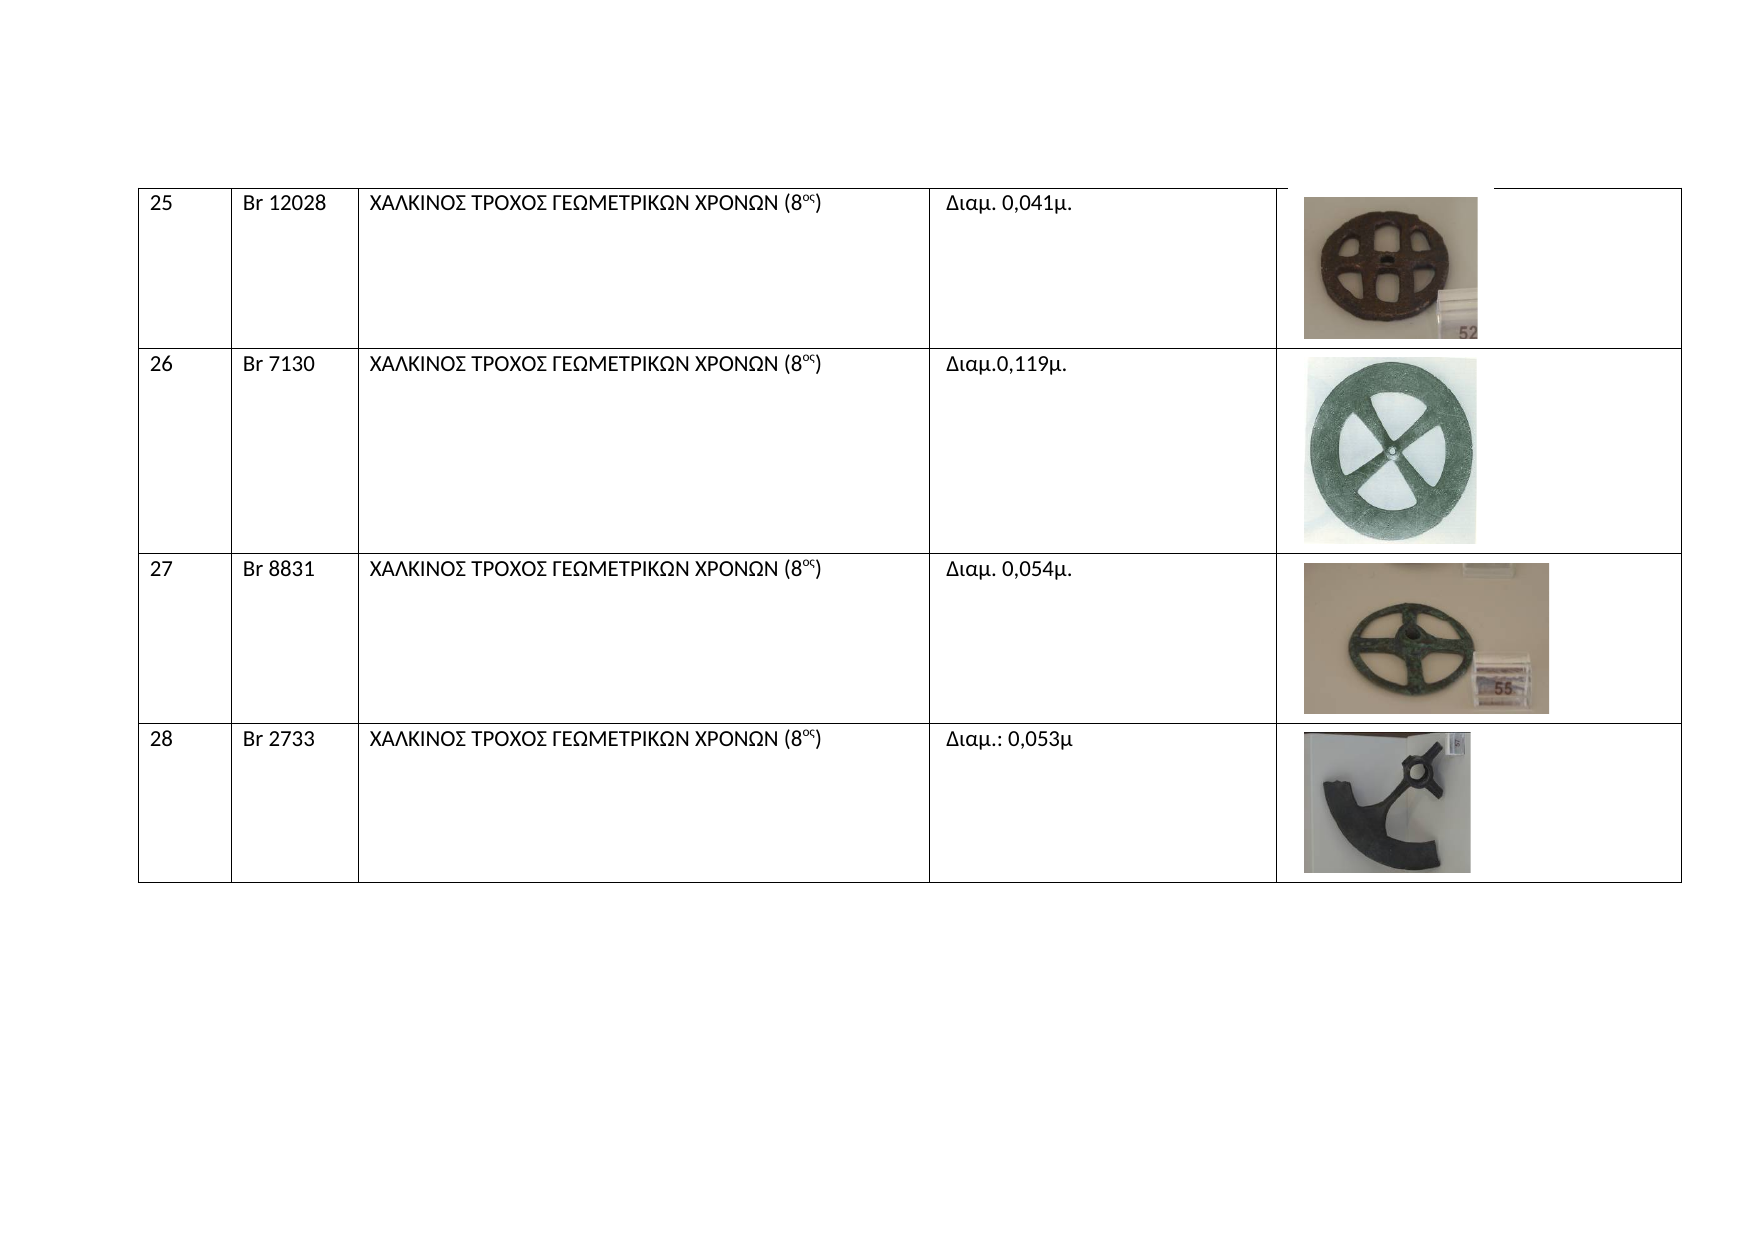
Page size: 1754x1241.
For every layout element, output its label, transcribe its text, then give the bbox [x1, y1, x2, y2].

table_cell Br 2733 [232, 724, 358, 882]
table_cell 28 [139, 724, 231, 882]
table_cell ΧΆΛΚΙΝΟΣ ΤΡΟΧΌΣ ΓΕΩΜΕΤΡΙΚΏΝ ΧΡΌΝΩΝ (8ος) [359, 189, 929, 348]
picture [1304, 197, 1478, 339]
table_cell 27 [139, 554, 231, 723]
picture [1304, 732, 1471, 873]
table_cell 26 [139, 349, 231, 553]
table_cell [1277, 189, 1681, 348]
table_cell [1277, 724, 1681, 882]
table_cell [1277, 349, 1681, 553]
table_cell ΧΆΛΚΙΝΟΣ ΤΡΟΧΌΣ ΓΕΩΜΕΤΡΙΚΏΝ ΧΡΌΝΩΝ (8ος) [359, 724, 929, 882]
table_cell Br 12028 [232, 189, 358, 348]
table_cell Διαμ.: 0,053μ [930, 724, 1276, 882]
table_cell ΧΆΛΚΙΝΟΣ ΤΡΟΧΌΣ ΓΕΩΜΕΤΡΙΚΏΝ ΧΡΌΝΩΝ (8ος) [359, 349, 929, 553]
picture [1304, 563, 1550, 714]
table_cell [1277, 554, 1681, 723]
table_cell Διαμ. 0,054μ. [930, 554, 1276, 723]
table_cell 25 [139, 189, 231, 348]
table_cell Διαμ. 0,041μ. [930, 189, 1276, 348]
picture [1304, 357, 1477, 544]
table_cell Br 7130 [232, 349, 358, 553]
table_cell ΧΆΛΚΙΝΟΣ ΤΡΟΧΌΣ ΓΕΩΜΕΤΡΙΚΏΝ ΧΡΌΝΩΝ (8ος) [359, 554, 929, 723]
table_cell Διαμ.0,119μ. [930, 349, 1276, 553]
table_cell Br 8831 [232, 554, 358, 723]
